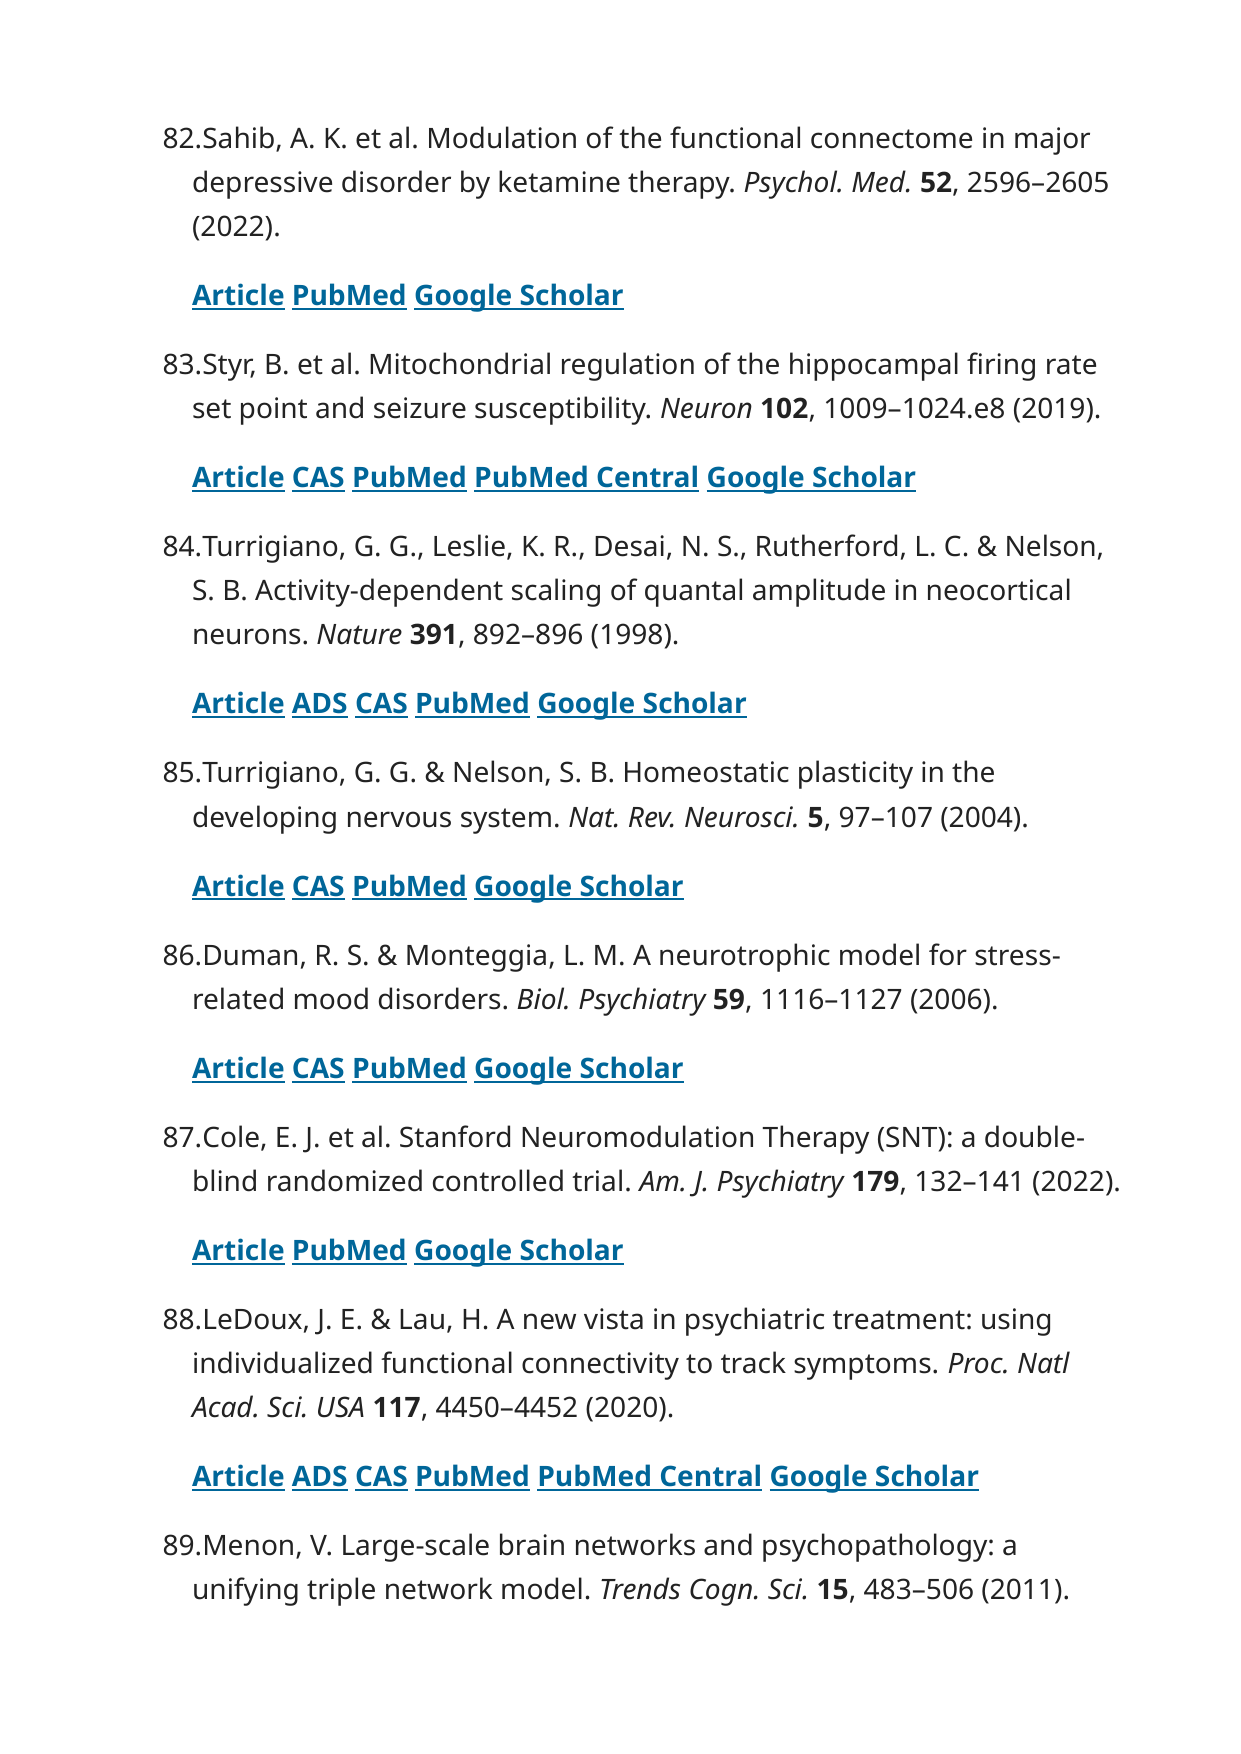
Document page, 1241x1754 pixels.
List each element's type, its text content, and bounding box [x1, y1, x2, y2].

list Turrigiano, G. G. & Nelson, S. B. Homeostatic plasticity in the developing nervous system. Nat. Rev. Neurosci. 5, 97–107 (2004). [162, 753, 1122, 835]
list Article CAS PubMed Google Scholar [162, 1048, 1122, 1086]
list Article ADS CAS PubMed Google Scholar [162, 684, 1122, 722]
list Article CAS PubMed Google Scholar [162, 866, 1122, 904]
list Styr, B. et al. Mitochondrial regulation of the hippocampal firing rate set point and seizure susceptibility. Neuron 102, 1009–1024.e8 (2019). [162, 344, 1122, 427]
list Cole, E. J. et al. Stanford Neuromodulation Therapy (SNT): a double-blind randomized controlled trial. Am. J. Psychiatry 179, 132–141 (2022). [162, 1117, 1122, 1199]
list Menon, V. Large-scale brain networks and psychopathology: a unifying triple network model. Trends Cogn. Sci. 15, 483–506 (2011). [162, 1526, 1122, 1608]
list Article ADS CAS PubMed PubMed Central Google Scholar [162, 1457, 1122, 1495]
list Sahib, A. K. et al. Modulation of the functional connectome in major depressive disorder by ketamine therapy. Psychol. Med. 52, 2596–2605 (2022). [162, 118, 1122, 244]
list LeDoux, J. E. & Lau, H. A new vista in psychiatric treatment: using individualized functional connectivity to track symptoms. Proc. Natl Acad. Sci. USA 117, 4450–4452 (2020). [162, 1299, 1122, 1426]
list Article PubMed Google Scholar [162, 275, 1122, 314]
list Article CAS PubMed PubMed Central Google Scholar [162, 457, 1122, 496]
list Article PubMed Google Scholar [162, 1230, 1122, 1269]
list Turrigiano, G. G., Leslie, K. R., Desai, N. S., Rutherford, L. C. & Nelson, S. B. Activity-dependent scaling of quantal amplitude in neocortical neurons. Nature 391, 892–896 (1998). [162, 527, 1122, 653]
list Duman, R. S. & Monteggia, L. M. A neurotrophic model for stress-related mood disorders. Biol. Psychiatry 59, 1116–1127 (2006). [162, 935, 1122, 1017]
